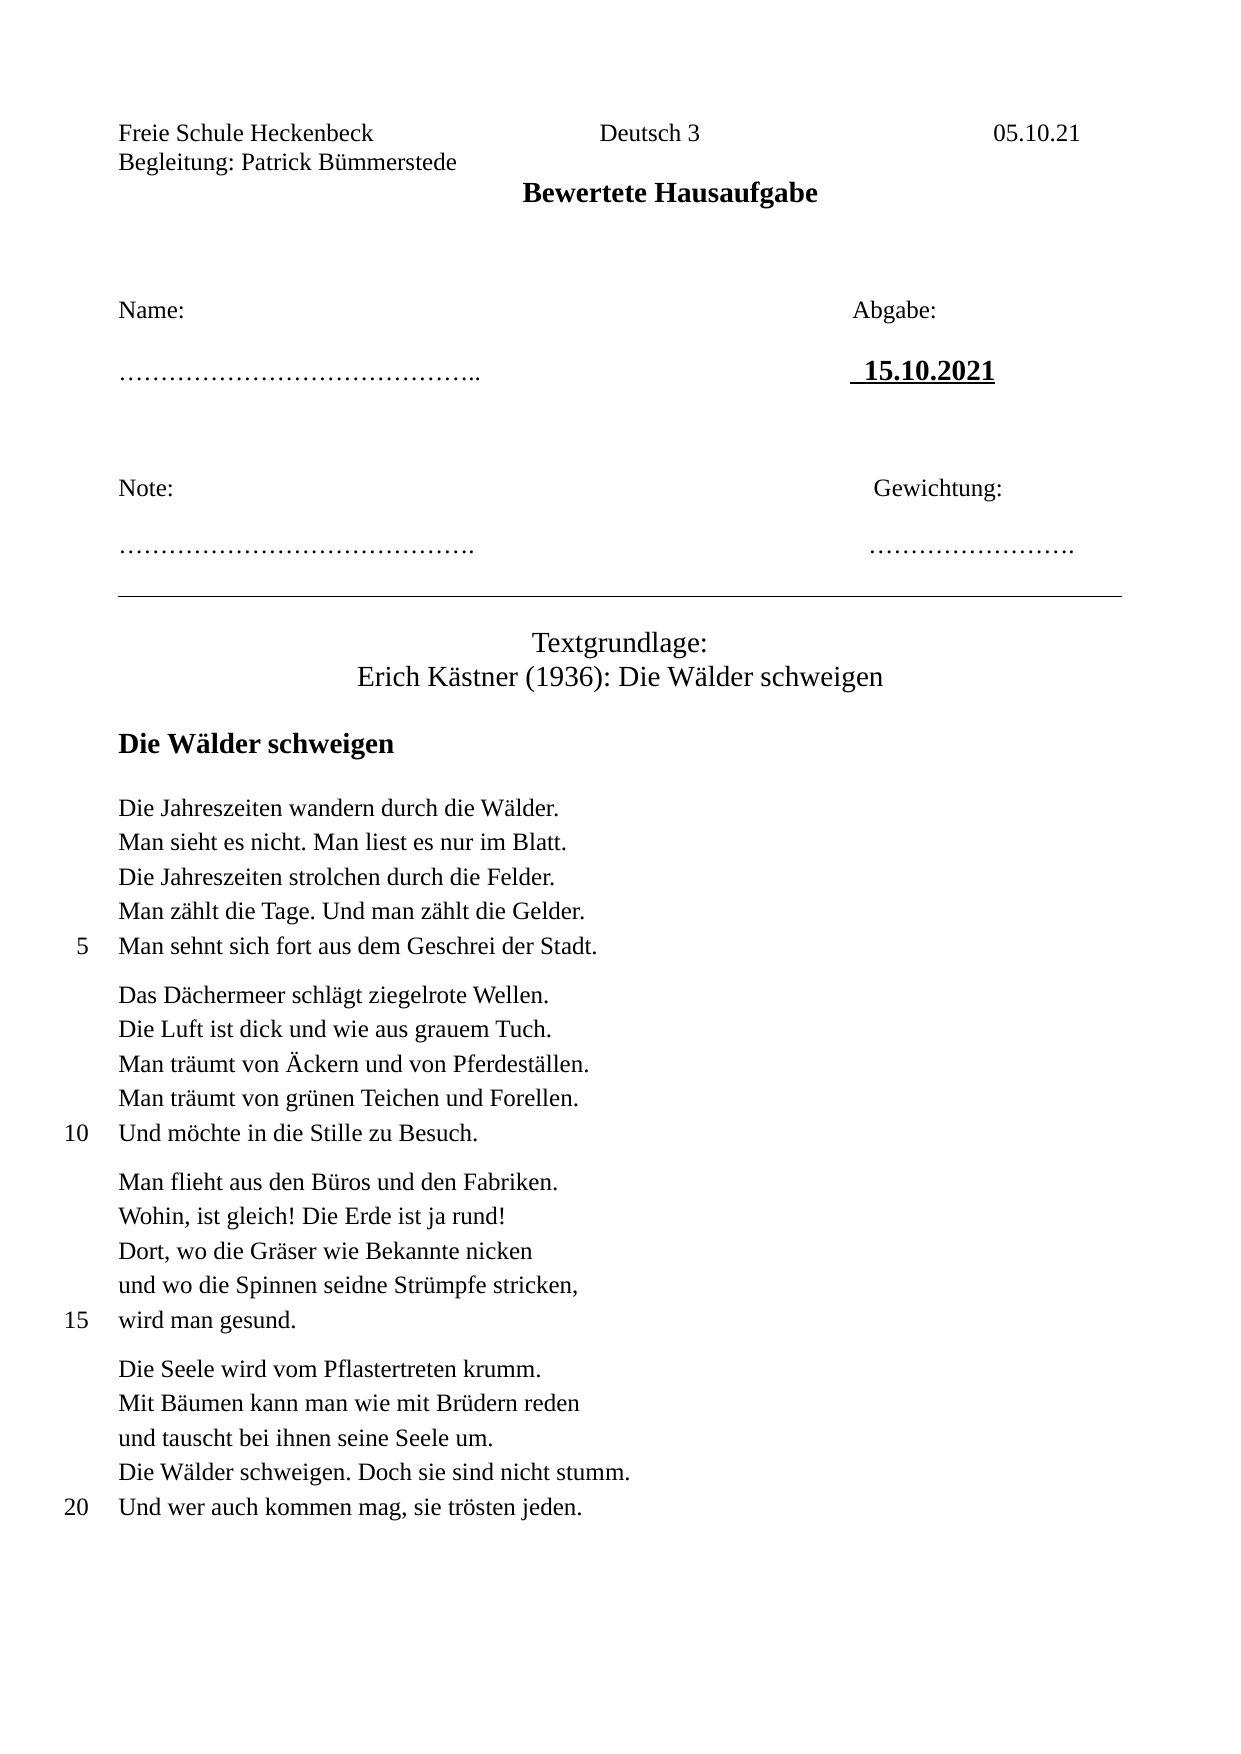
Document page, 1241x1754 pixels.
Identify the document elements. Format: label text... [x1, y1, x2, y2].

text ……………………………………. ……………………. [118, 530, 1122, 559]
text Das Dächermeer schlägt ziegelrote Wellen. Die Luft ist dick und wie aus grauem Tuch. Man träumt von Äckern und von Pferdeställen. Man träumt von grünen Teichen und Forellen. Und möchte in die Stille zu Besuch. [118, 980, 1122, 1147]
text Begleitung: Patrick Bümmerstede [118, 147, 1122, 176]
text Freie Schule Heckenbeck Deutsch 3 05.10.21 [118, 118, 1122, 147]
text Die Jahreszeiten wandern durch die Wälder. Man sieht es nicht. Man liest es nur im Blatt. Die Jahreszeiten strolchen durch die Felder. Man zählt die Tage. Und man zählt die Gelder. Man sehnt sich fort aus dem Geschrei der Stadt. [118, 793, 1122, 960]
text Note: Gewichtung: [118, 473, 1122, 501]
text Die Wälder schweigen [118, 726, 1122, 759]
text Die Seele wird vom Pflastertreten krumm. Mit Bäumen kann man wie mit Brüdern reden und tauscht bei ihnen seine Seele um. Die Wälder schweigen. Doch sie sind nicht stumm. Und wer auch kommen mag, sie trösten jeden. [118, 1354, 1122, 1521]
text Erich Kästner (1936): Die Wälder schweigen [118, 659, 1122, 692]
text Bewertete Hausaufgabe [118, 176, 1122, 209]
text Man flieht aus den Büros und den Fabriken. Wohin, ist gleich! Die Erde ist ja rund! Dort, wo die Gräser wie Bekannte nicken und wo die Spinnen seidne Strümpfe stricken, wird man gesund. [118, 1167, 1122, 1334]
text …………………………………….. 15.10.2021 [118, 353, 1122, 386]
text Name: Abgabe: [118, 295, 1122, 324]
text Textgrundlage: [118, 625, 1122, 659]
